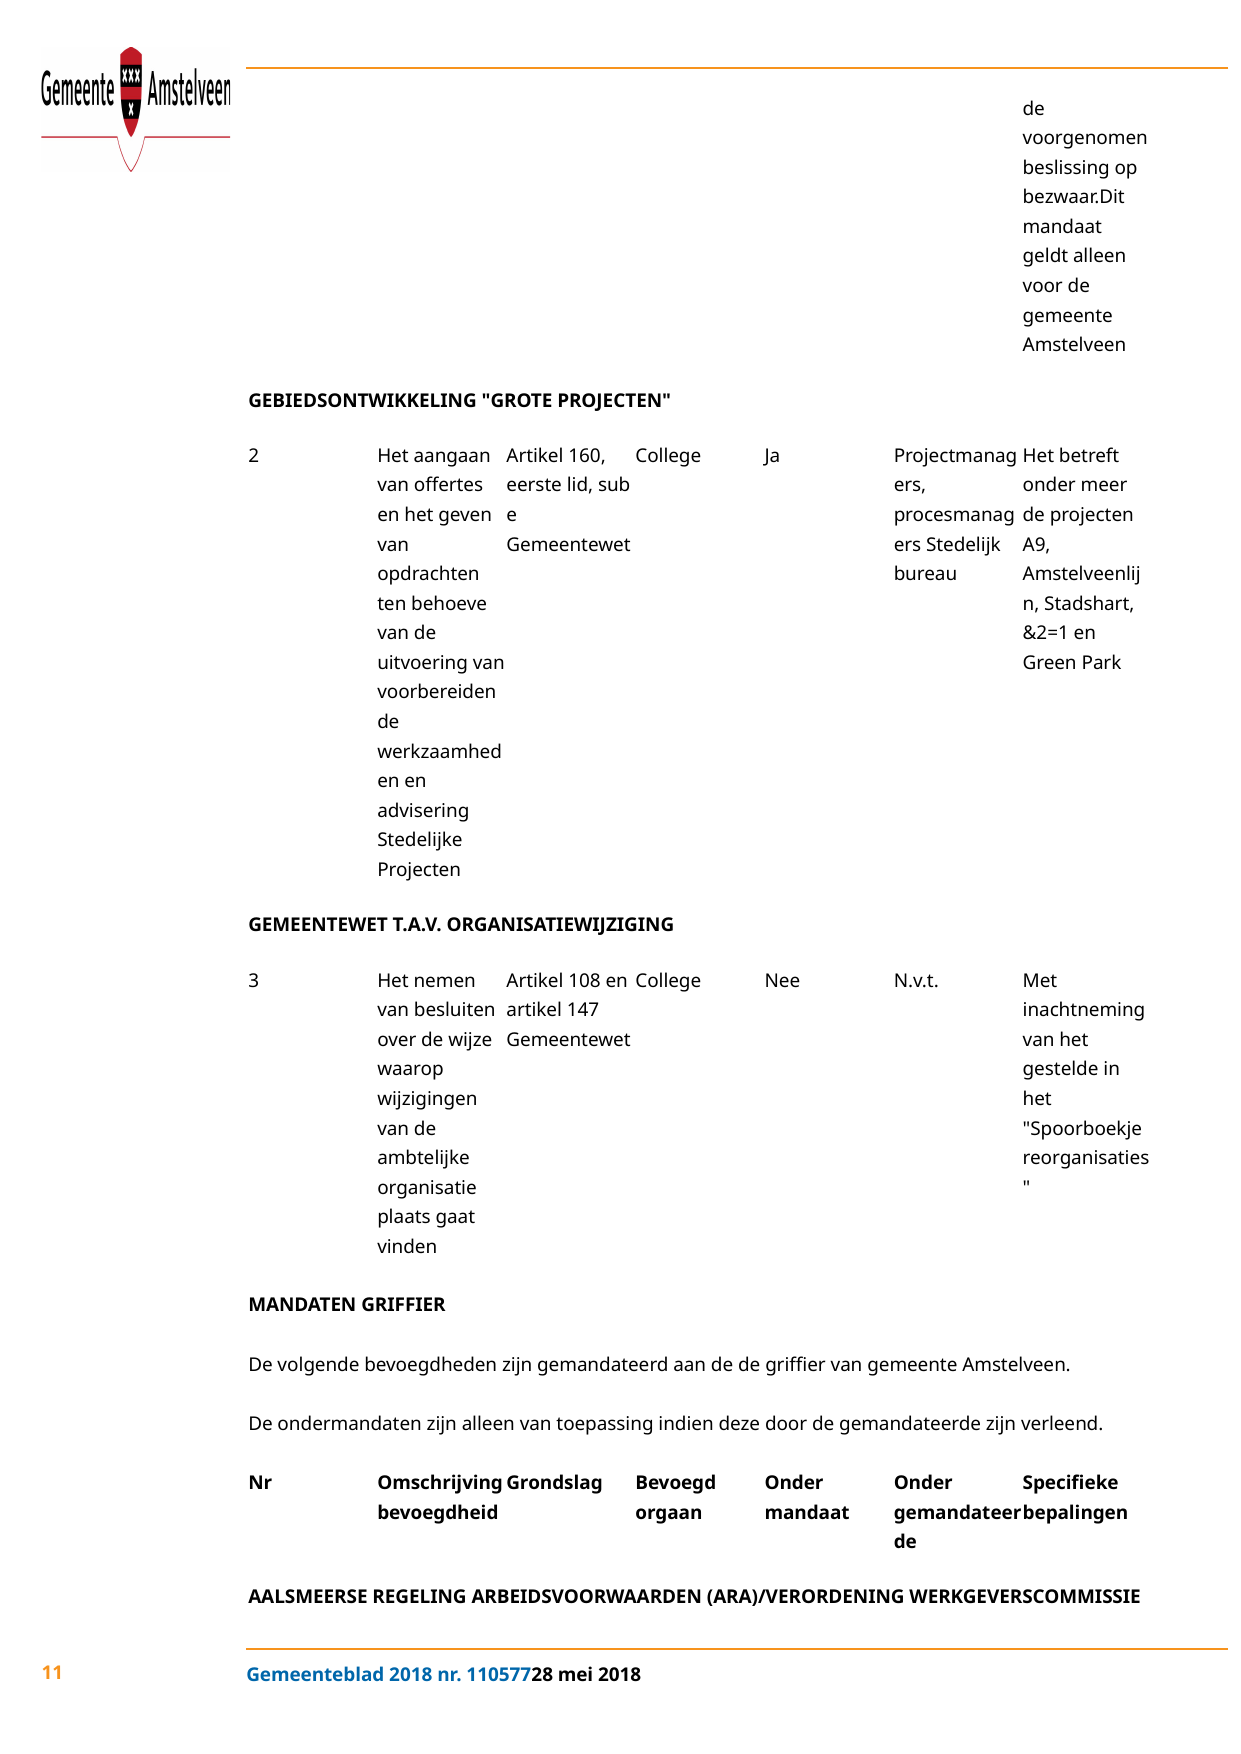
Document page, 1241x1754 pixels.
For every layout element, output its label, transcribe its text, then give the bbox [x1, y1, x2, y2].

picture [41, 47, 231, 172]
table_cell [635, 95, 764, 357]
text MANDATEN GRIFFIER [248, 1292, 1152, 1317]
table_cell [248, 95, 377, 357]
table_cell [764, 95, 893, 357]
table_cell [894, 95, 1022, 357]
table_cell College [635, 967, 764, 1259]
table_cell Nee [764, 967, 893, 1259]
table_cell Het nemen van besluiten over de wijze waarop wijzigingen van de ambtelijke organisatie plaats gaat vinden [377, 967, 506, 1259]
text De volgende bevoegdheden zijn gemandateerd aan de de griffier van gemeente Amstelveen. [248, 1351, 1152, 1377]
table_cell [377, 95, 506, 357]
table_header Specifieke bepalingen [1023, 1469, 1152, 1554]
table_cell 3 [248, 967, 377, 1259]
table_cell Het betreft onder meer de projecten A9, Amstelveenlijn, Stadshart, &2=1 en Green Park [1023, 442, 1152, 882]
table_header Bevoegd orgaan [635, 1469, 764, 1554]
table_cell College [635, 442, 764, 882]
table_cell Artikel 160, eerste lid, sub e Gemeentewet [506, 442, 635, 882]
table_cell Projectmanagers, procesmanagers Stedelijk bureau [894, 442, 1022, 882]
table_cell [506, 95, 635, 357]
table_cell de voorgenomen beslissing op bezwaar.Dit mandaat geldt alleen voor de gemeente Amstelveen [1023, 95, 1152, 357]
table_cell Het aangaan van offertes en het geven van opdrachten ten behoeve van de uitvoering van voorbereidende werkzaamheden en advisering Stedelijke Projecten [377, 442, 506, 882]
table_cell GEBIEDSONTWIKKELING "GROTE PROJECTEN" [248, 357, 1152, 442]
table_header Nr [248, 1469, 377, 1554]
table_header Onder mandaat [764, 1469, 893, 1554]
table_cell GEMEENTEWET T.A.V. ORGANISATIEWIJZIGING [248, 882, 1152, 967]
table_cell Artikel 108 en artikel 147 Gemeentewet [506, 967, 635, 1259]
table_cell 2 [248, 442, 377, 882]
table_header Omschrijving bevoegdheid [377, 1469, 506, 1554]
text De ondermandaten zijn alleen van toepassing indien deze door de gemandateerde zijn verleend. [248, 1410, 1152, 1436]
table_cell Met inachtneming van het gestelde in het "Spoorboekje reorganisaties" [1023, 967, 1152, 1259]
table_cell N.v.t. [894, 967, 1022, 1259]
table_header Grondslag [506, 1469, 635, 1554]
table_header Onder gemandateerde [894, 1469, 1022, 1554]
table_cell Ja [764, 442, 893, 882]
table_cell AALSMEERSE REGELING ARBEIDSVOORWAARDEN (ARA)/VERORDENING WERKGEVERSCOMMISSIE [248, 1554, 1152, 1609]
